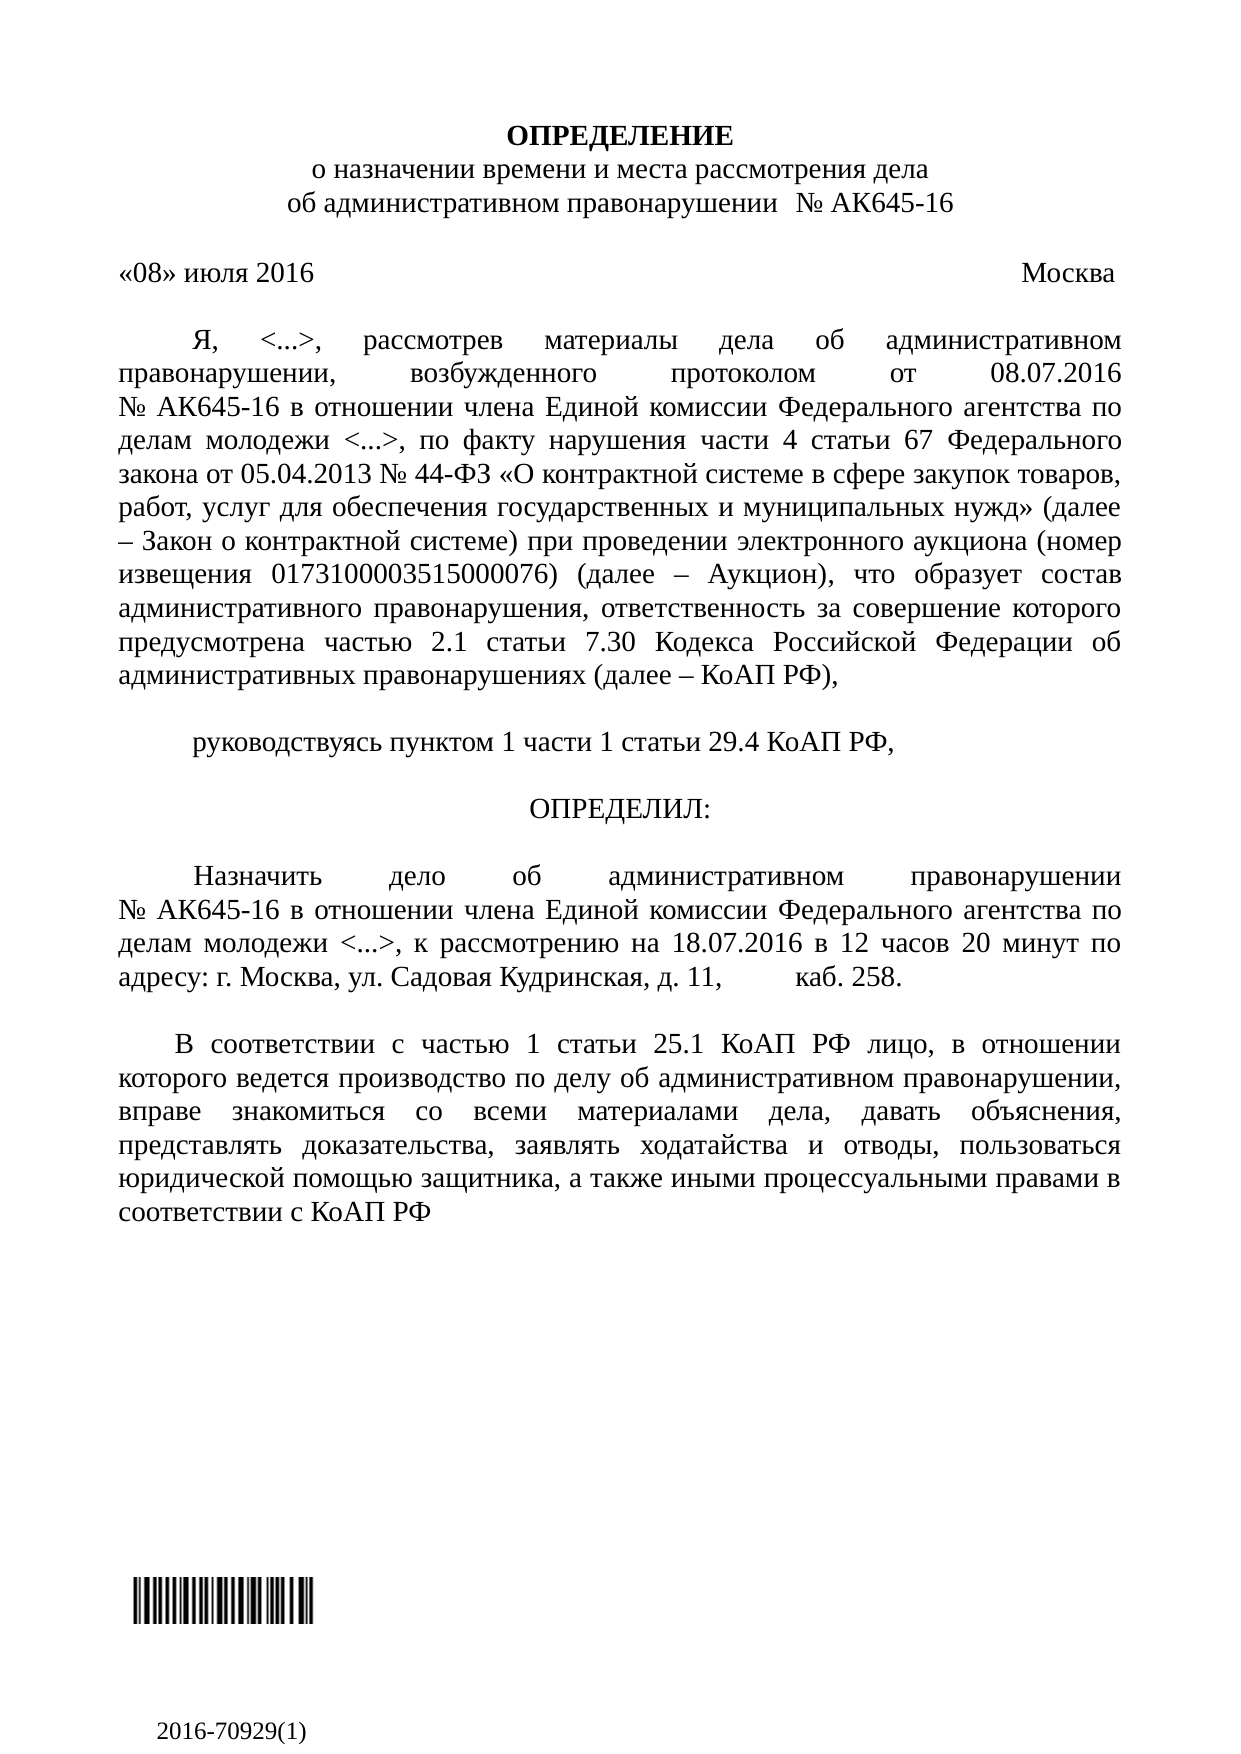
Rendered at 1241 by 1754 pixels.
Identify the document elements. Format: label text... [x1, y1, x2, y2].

text «08» июля 2016 Москва [118, 255, 1122, 288]
text руководствуясь пунктом 1 части 1 статьи 29.4 КоАП РФ, [118, 724, 1122, 758]
text ОПРЕДЕЛИЛ: [118, 791, 1122, 825]
text о назначении времени и места рассмотрения дела [118, 152, 1122, 185]
text Назначить дело об административном правонарушении № АК645-16 в отношении члена Единой комиссии Федерального агентства по делам молодежи <...>, к рассмотрению на 18.07.2016 в 12 часов 20 минут по адресу: г. Москва, ул. Садовая Кудринская, д. 11, каб. 258. [118, 858, 1122, 993]
text Я, <...>, рассмотрев материалы дела об административном правонарушении, возбужденного протоколом от 08.07.2016 № АК645-16 в отношении члена Единой комиссии Федерального агентства по делам молодежи <...>, по факту нарушения части 4 статьи 67 Федерального закона от 05.04.2013 № 44-ФЗ «О контрактной системе в сфере закупок товаров, работ, услуг для обеспечения государственных и муниципальных нужд» (далее – Закон о контрактной системе) при проведении электронного аукциона (номер извещения 0173100003515000076) (далее – Аукцион), что образует состав административного правонарушения, ответственность за совершение которого предусмотрена частью 2.1 статьи 7.30 Кодекса Российской Федерации об административных правонарушениях (далее – КоАП РФ), [118, 322, 1122, 691]
text об административном правонарушении № АК645-16 [118, 185, 1122, 221]
subtitle ОПРЕДЕЛЕНИЕ [118, 118, 1122, 152]
text В соответствии с частью 1 статьи 25.1 КоАП РФ лицо, в отношении которого ведется производство по делу об административном правонарушении, вправе знакомиться со всеми материалами дела, давать объяснения, представлять доказательства, заявлять ходатайства и отводы, пользоваться юридической помощью защитника, а также иными процессуальными правами в соответствии с КоАП РФ [118, 1026, 1122, 1227]
picture [118, 1577, 331, 1624]
